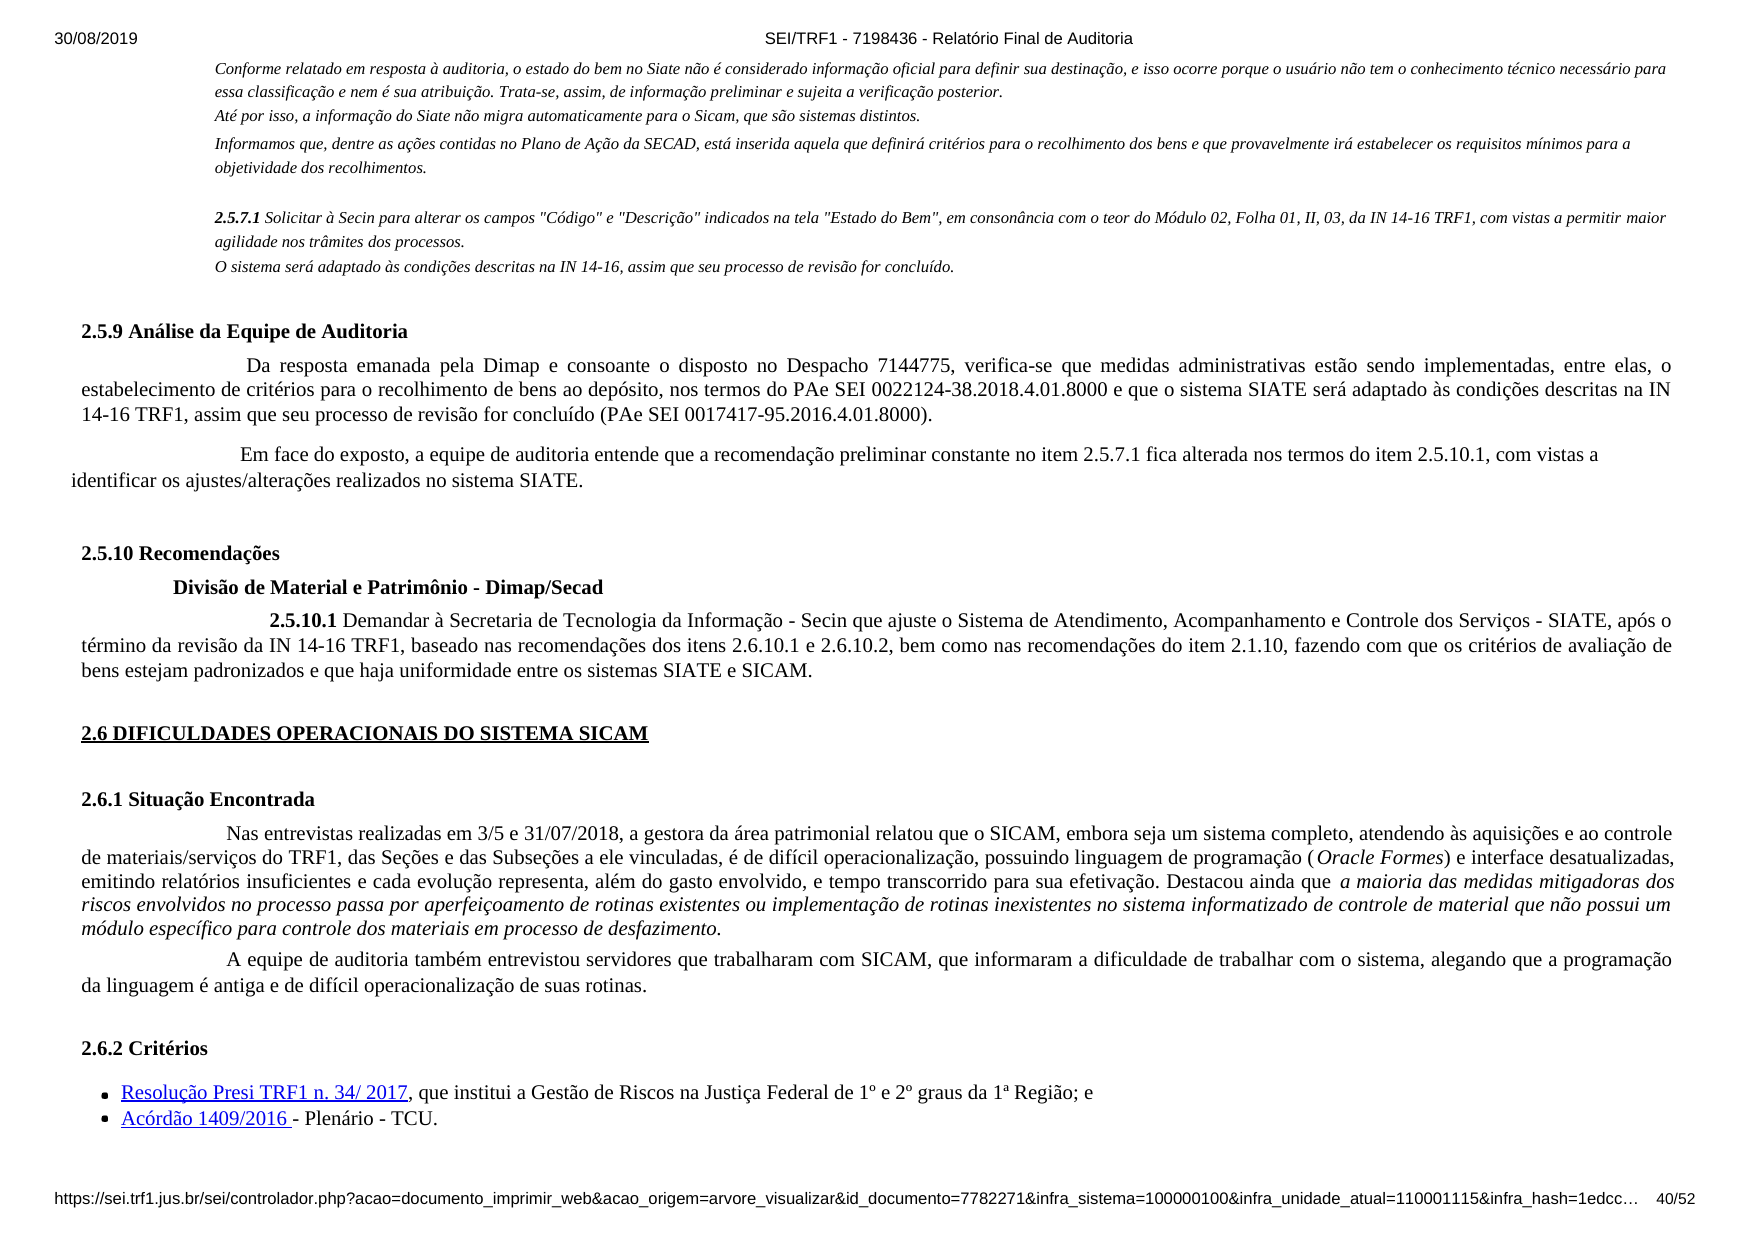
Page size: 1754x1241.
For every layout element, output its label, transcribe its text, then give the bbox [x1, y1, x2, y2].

text Em face do exposto, a equipe de auditoria entende que a recomendação preliminar constante no item 2.5.7.1 fica alterada nos termos do item 2.5.10.1, com vistas a identificar os ajustes/alterações realizados no sistema SIATE. [71, 442, 1664, 492]
text Até por isso, a informação do Siate não migra automaticamente para o Sicam, que são sistemas distintos. [214, 106, 1700, 125]
text Informamos que, dentre as ações contidas no Plano de Ação da SECAD, está inserida aquela que definirá critérios para o recolhimento dos bens e que provavelmente irá estabelecer os requisitos mínimos para a objetividade dos recolhimentos. [214, 134, 1685, 177]
text 30/08/2019 SEI/TRF1 - 7198436 - Relatório Final de Auditoria [54, 29, 1700, 48]
text 2.6.2 Critérios [81, 1036, 1700, 1060]
text 2.5.9 Análise da Equipe de Auditoria [81, 319, 1700, 343]
picture [99, 1090, 110, 1101]
text 2.6.1 Situação Encontrada [81, 787, 1700, 811]
text 2.6 DIFICULDADES OPERACIONAIS DO SISTEMA SICAM [81, 721, 1700, 745]
text O sistema será adaptado às condições descritas na IN 14-16, assim que seu processo de revisão for concluído. [214, 257, 1700, 276]
text Divisão de Material e Patrimônio - Dimap/Secad [173, 575, 1700, 599]
text Acórdão 1409/2016 - Plenário - TCU. [121, 1106, 1700, 1130]
text Nas entrevistas realizadas em 3/5 e 31/07/2018, a gestora da área patrimonial relatou que o SICAM, embora seja um sistema completo, atendendo às aquisições e ao controle de materiais/serviços do TRF1, das Seções e das Subseções a ele vinculadas, é de difícil operacionalização, possuindo linguagem de programação (Oracle Formes) e interface desatualizadas, emitindo relatórios insuficientes e cada evolução representa, além do gasto envolvido, e tempo transcorrido para sua efetivação. Destacou ainda que a maioria das medidas mitigadoras dos riscos envolvidos no processo passa por aperfeiçoamento de rotinas existentes ou implementação de rotinas inexistentes no sistema informatizado de controle de material que não possui um módulo específico para controle dos materiais em processo de desfazimento. [81, 821, 1675, 940]
text 2.5.10 Recomendações [81, 541, 1700, 565]
text Da resposta emanada pela Dimap e consoante o disposto no Despacho 7144775, verifica-se que medidas administrativas estão sendo implementadas, entre elas, o estabelecimento de critérios para o recolhimento de bens ao depósito, nos termos do PAe SEI 0022124-38.2018.4.01.8000 e que o sistema SIATE será adaptado às condições descritas na IN 14-16 TRF1, assim que seu processo de revisão for concluído (PAe SEI 0017417-95.2016.4.01.8000). [81, 353, 1675, 426]
text https://sei.trf1.jus.br/sei/controlador.php?acao=documento_imprimir_web&acao_origem=arvore_visualizar&id_documento=7782271&infra_sistema=100000100&infra_unidade_atual=110001115&infra_hash=1edcc… 40/52 [54, 1189, 1700, 1208]
text Resolução Presi TRF1 n. 34/ 2017, que institui a Gestão de Riscos na Justiça Federal de 1º e 2º graus da 1ª Região; e [121, 1080, 1700, 1104]
text 2.5.7.1 Solicitar à Secin para alterar os campos "Código" e "Descrição" indicados na tela "Estado do Bem", em consonância com o teor do Módulo 02, Folha 01, II, 03, da IN 14-16 TRF1, com vistas a permitir maior agilidade nos trâmites dos processos. [214, 208, 1683, 251]
text 2.5.10.1 Demandar à Secretaria de Tecnologia da Informação - Secin que ajuste o Sistema de Atendimento, Acompanhamento e Controle dos Serviços - SIATE, após o término da revisão da IN 14-16 TRF1, baseado nas recomendações dos itens 2.6.10.1 e 2.6.10.2, bem como nas recomendações do item 2.1.10, fazendo com que os critérios de avaliação de bens estejam padronizados e que haja uniformidade entre os sistemas SIATE e SICAM. [81, 608, 1675, 682]
text A equipe de auditoria também entrevistou servidores que trabalharam com SICAM, que informaram a dificuldade de trabalhar com o sistema, alegando que a programação da linguagem é antiga e de difícil operacionalização de suas rotinas. [81, 946, 1675, 997]
picture [99, 1113, 110, 1124]
text Conforme relatado em resposta à auditoria, o estado do bem no Siate não é considerado informação oficial para definir sua destinação, e isso ocorre porque o usuário não tem o conhecimento técnico necessário para essa classificação e nem é sua atribuição. Trata-se, assim, de informação preliminar e sujeita a verificação posterior. [214, 58, 1685, 101]
